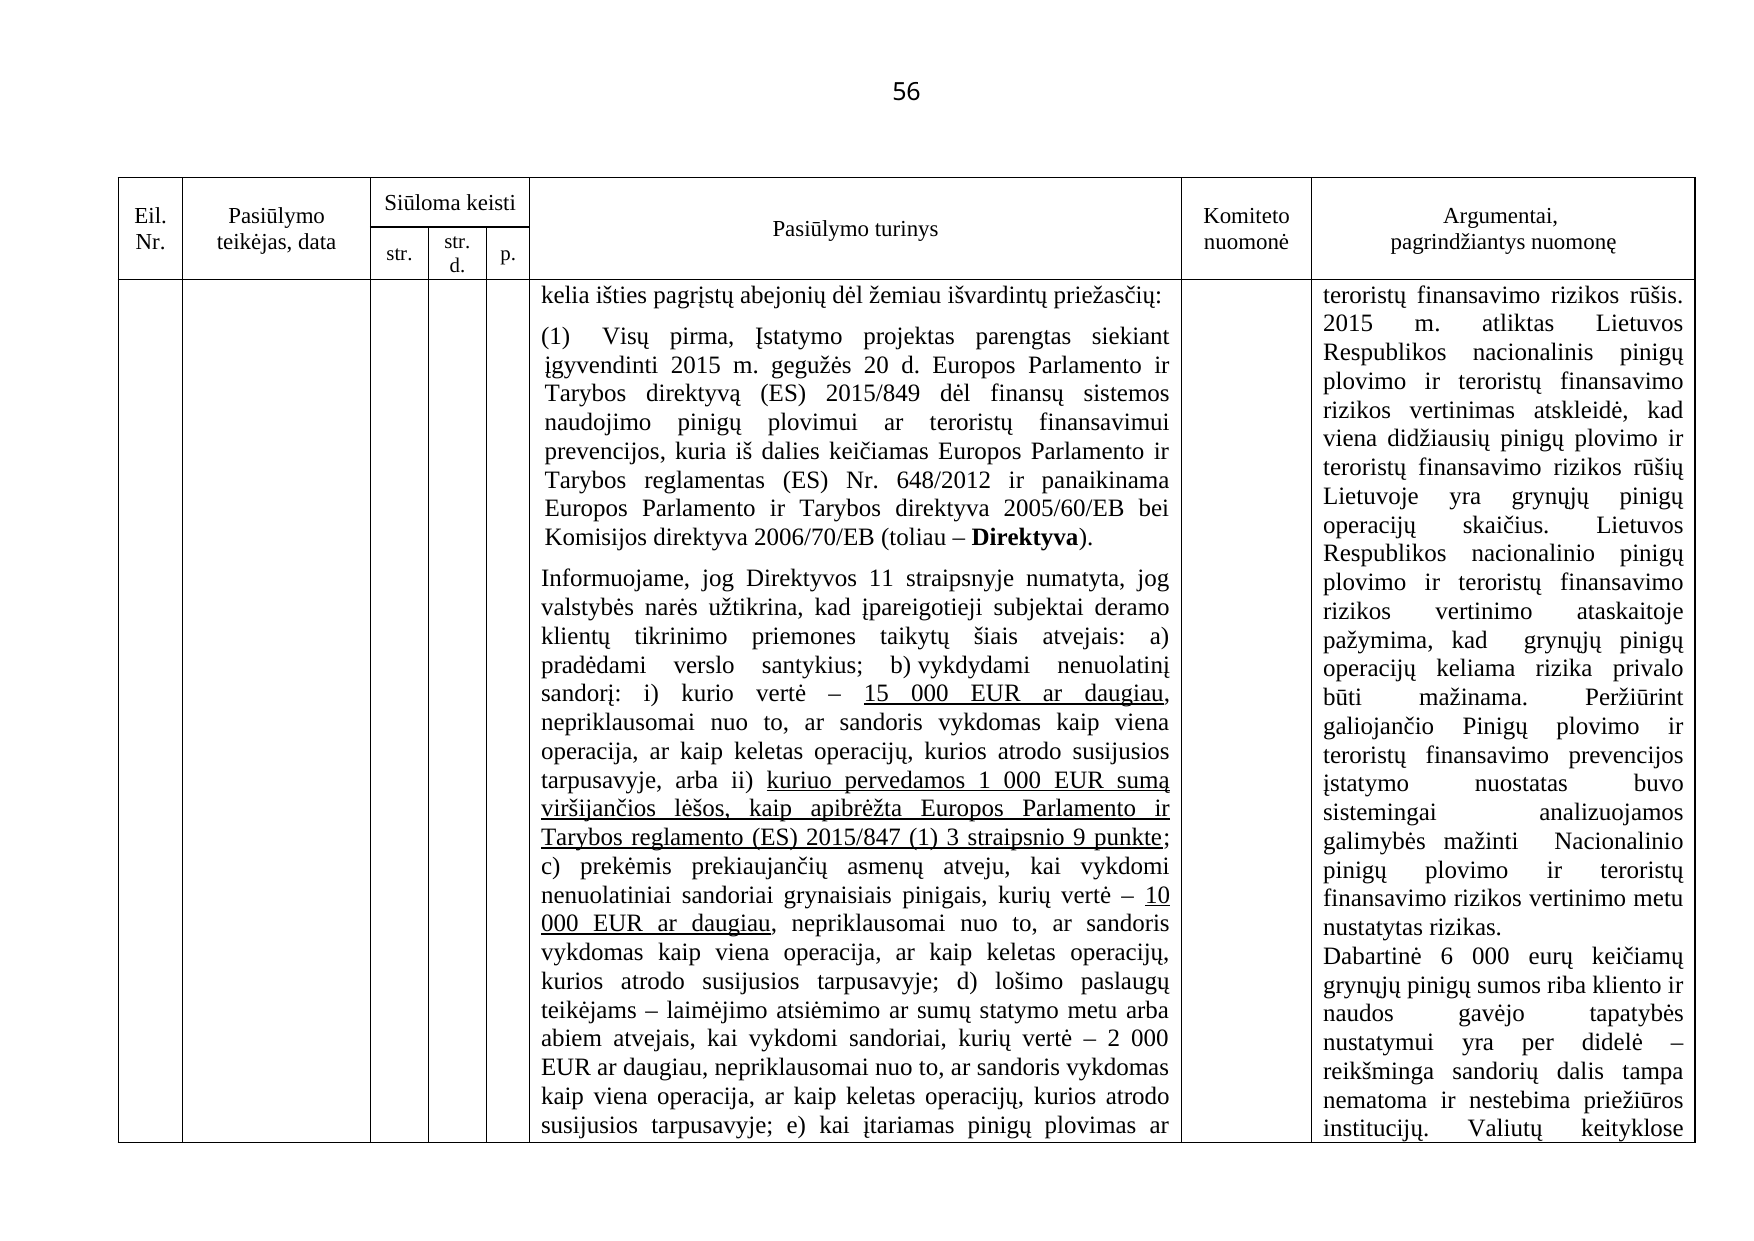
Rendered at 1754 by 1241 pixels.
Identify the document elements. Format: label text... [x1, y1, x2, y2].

table_cell kelia išties pagrįstų abejonių dėl žemiau išvardintų priežasčių: (1) Visų pirma, Įstatymo projektas parengtas siekiant įgyvendinti 2015 m. gegužės 20 d. Europos Parlamento ir Tarybos direktyvą (ES) 2015/849 dėl finansų sistemos naudojimo pinigų plovimui ar teroristų finansavimui prevencijos, kuria iš dalies keičiamas Europos Parlamento ir Tarybos reglamentas (ES) Nr. 648/2012 ir panaikinama Europos Parlamento ir Tarybos direktyva 2005/60/EB bei Komisijos direktyva 2006/70/EB (toliau – Direktyva). Informuojame, jog Direktyvos 11 straipsnyje numatyta, jog valstybės narės užtikrina, kad įpareigotieji subjektai deramo klientų tikrinimo priemones taikytų šiais atvejais: a) pradėdami verslo santykius; b) vykdydami nenuolatinį sandorį: i) kurio vertė – 15 000 EUR ar daugiau, nepriklausomai nuo to, ar sandoris vykdomas kaip viena operacija, ar kaip keletas operacijų, kurios atrodo susijusios tarpusavyje, arba ii) kuriuo pervedamos 1 000 EUR sumą viršijančios lėšos, kaip apibrėžta Europos Parlamento ir Tarybos reglamento (ES) 2015/847 (1) 3 straipsnio 9 punkte; c) prekėmis prekiaujančių asmenų atveju, kai vykdomi nenuolatiniai sandoriai grynaisiais pinigais, kurių vertė – 10 000 EUR ar daugiau, nepriklausomai nuo to, ar sandoris vykdomas kaip viena operacija, ar kaip keletas operacijų, kurios atrodo susijusios tarpusavyje; d) lošimo paslaugų teikėjams – laimėjimo atsiėmimo ar sumų statymo metu arba abiem atvejais, kai vykdomi sandoriai, kurių vertė – 2 000 EUR ar daugiau, nepriklausomai nuo to, ar sandoris vykdomas kaip viena operacija, ar kaip keletas operacijų, kurios atrodo susijusios tarpusavyje; e) kai įtariamas pinigų plovimas ar [530, 280, 1181, 1142]
table_cell str. d. [429, 228, 486, 279]
table_cell str. [371, 228, 428, 279]
table_header Pasiūlymo turinys [530, 178, 1181, 279]
table_cell [119, 280, 182, 1142]
table_header Komiteto nuomonė [1182, 178, 1311, 279]
table_cell teroristų finansavimo rizikos rūšis. 2015 m. atliktas Lietuvos Respublikos nacionalinis pinigų plovimo ir teroristų finansavimo rizikos vertinimas atskleidė, kad viena didžiausių pinigų plovimo ir teroristų finansavimo rizikos rūšių Lietuvoje yra grynųjų pinigų operacijų skaičius. Lietuvos Respublikos nacionalinio pinigų plovimo ir teroristų finansavimo rizikos vertinimo ataskaitoje pažymima, kad grynųjų pinigų operacijų keliama rizika privalo būti mažinama. Peržiūrint galiojančio Pinigų plovimo ir teroristų finansavimo prevencijos įstatymo nuostatas buvo sistemingai analizuojamos galimybės mažinti Nacionalinio pinigų plovimo ir teroristų finansavimo rizikos vertinimo metu nustatytas rizikas. Dabartinė 6 000 eurų keičiamų grynųjų pinigų sumos riba kliento ir naudos gavėjo tapatybės nustatymui yra per didelė – reikšminga sandorių dalis tampa nematoma ir nestebima priežiūros institucijų. Valiutų keityklose [1312, 280, 1694, 1142]
table_header Argumentai, pagrindžiantys nuomonę [1312, 178, 1694, 279]
table_cell [183, 280, 370, 1142]
table_header Eil. Nr. [119, 178, 182, 279]
table_header Siūloma keisti [371, 178, 529, 226]
table_cell [1182, 280, 1311, 1142]
table_cell [371, 280, 428, 1142]
table_cell [429, 280, 486, 1142]
table_header Pasiūlymo teikėjas, data [183, 178, 370, 279]
table_cell p. [487, 228, 529, 279]
table_cell [487, 280, 529, 1142]
